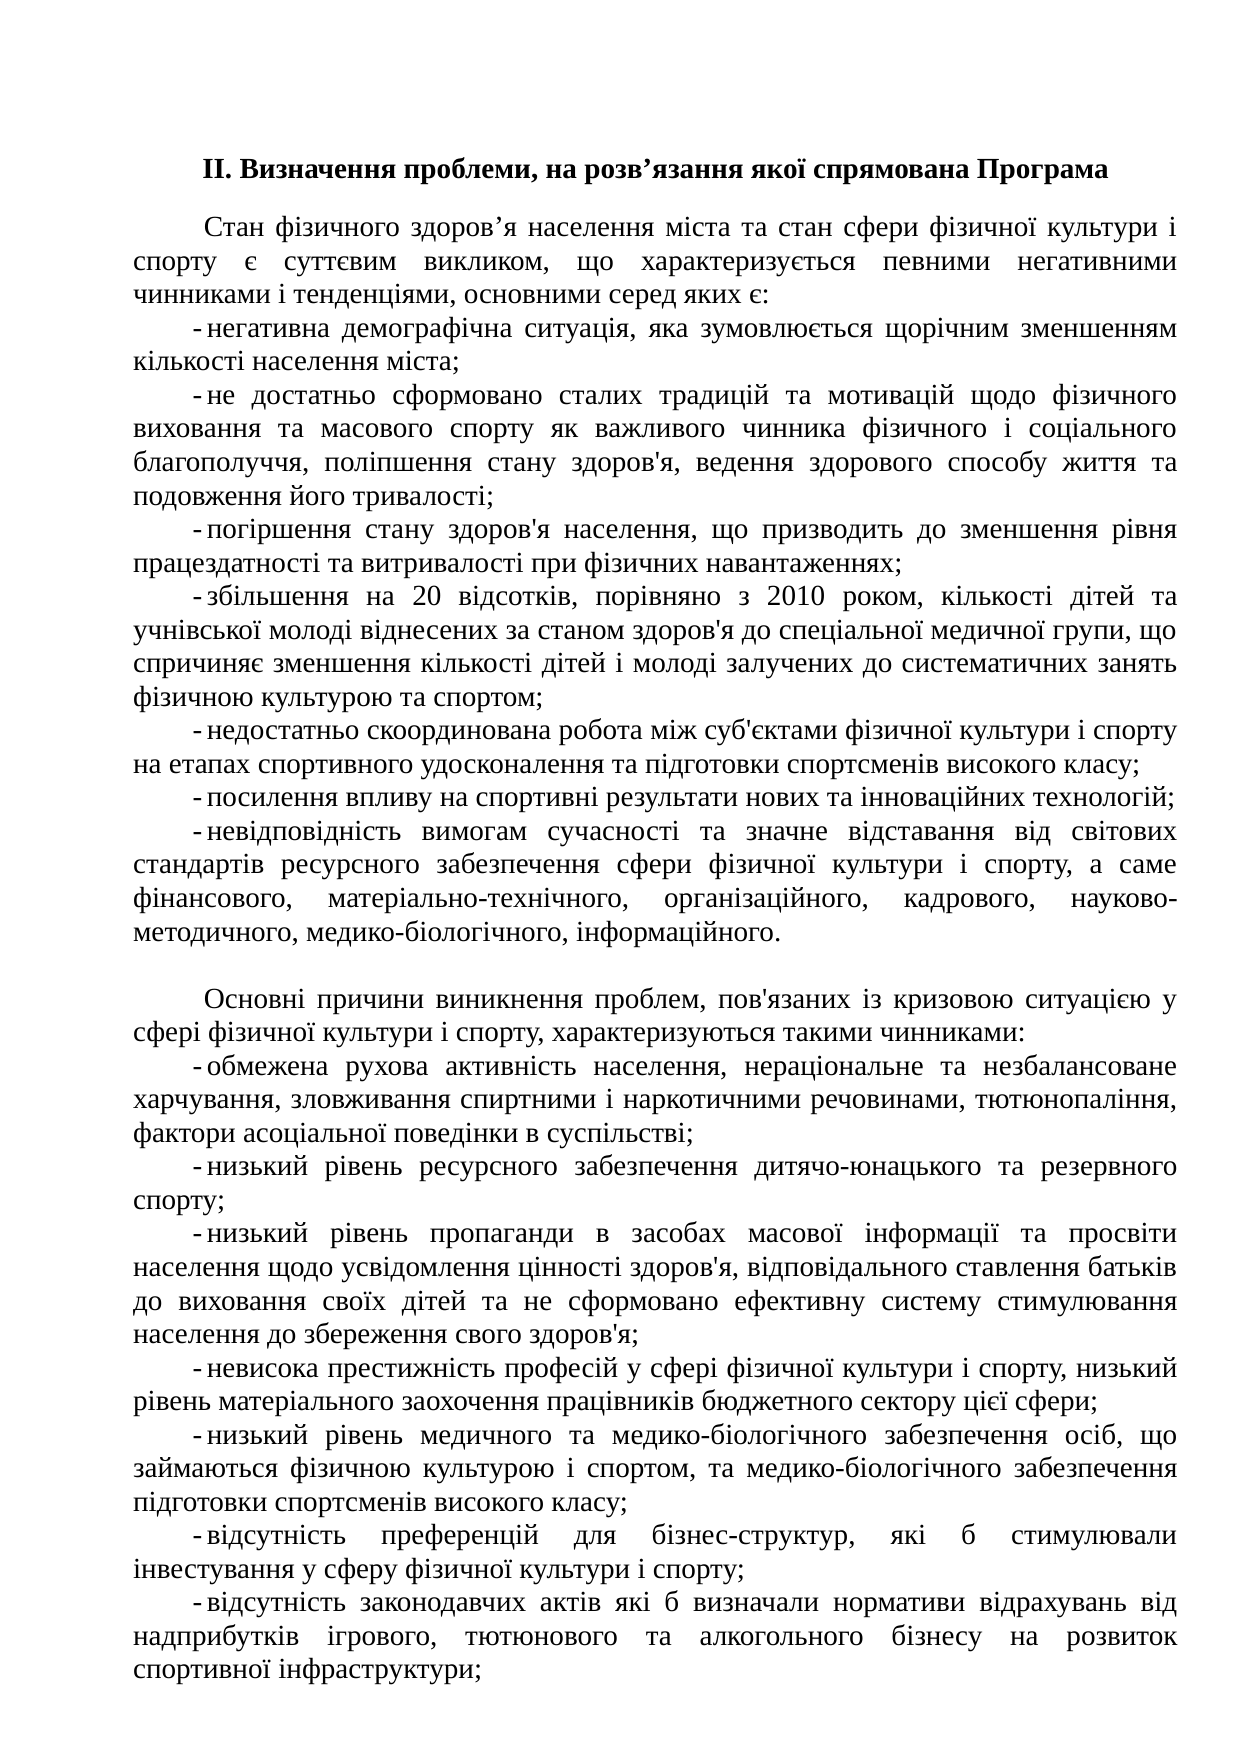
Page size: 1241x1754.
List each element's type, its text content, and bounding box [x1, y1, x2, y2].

list невідповідність вимогам сучасності та значне відставання від світових стандартів ресурсного забезпечення сфери фізичної культури і спорту, а саме фінансового, матеріально-технічного, організаційного, кадрового, науково-методичного, медико-біологічного, інформаційного. [133, 813, 1178, 947]
text Стан фізичного здоров’я населення міста та стан сфери фізичної культури і спорту є суттєвим викликом, що характеризується певними негативними чинниками і тенденціями, основними серед яких є: [133, 209, 1178, 310]
list низький рівень медичного та медико-біологічного забезпечення осіб, що займаються фізичною культурою і спортом, та медико-біологічного забезпечення підготовки спортсменів високого класу; [133, 1417, 1178, 1517]
list недостатньо скоординована робота між суб'єктами фізичної культури і спорту на етапах спортивного удосконалення та підготовки спортсменів високого класу; [133, 712, 1178, 779]
text Основні причини виникнення проблем, пов'язаних із кризовою ситуацією у сфері фізичної культури і спорту, характеризуються такими чинниками: [133, 981, 1178, 1048]
list низький рівень ресурсного забезпечення дитячо-юнацького та резервного спорту; [133, 1148, 1178, 1216]
list негативна демографічна ситуація, яка зумовлюється щорічним зменшенням кількості населення міста; [133, 310, 1178, 377]
list відсутність законодавчих актів які б визначали нормативи відрахувань від надприбутків ігрового, тютюнового та алкогольного бізнесу на розвиток спортивної інфраструктури; [133, 1584, 1178, 1685]
list низький рівень пропаганди в засобах масової інформації та просвіти населення щодо усвідомлення цінності здоров'я, відповідального ставлення батьків до виховання своїх дітей та не сформовано ефективну систему стимулювання населення до збереження свого здоров'я; [133, 1216, 1178, 1350]
list погіршення стану здоров'я населення, що призводить до зменшення рівня працездатності та витривалості при фізичних навантаженнях; [133, 511, 1178, 578]
list відсутність преференцій для бізнес-структур, які б стимулювали інвестування у сферу фізичної культури і спорту; [133, 1517, 1178, 1584]
list не достатньо сформовано сталих традицій та мотивацій щодо фізичного виховання та масового спорту як важливого чинника фізичного і соціального благополуччя, поліпшення стану здоров'я, ведення здорового способу життя та подовження його тривалості; [133, 377, 1178, 511]
list невисока престижність професій у сфері фізичної культури і спорту, низький рівень матеріального заохочення працівників бюджетного сектору цієї сфери; [133, 1350, 1178, 1417]
list обмежена рухова активність населення, нераціональне та незбалансоване харчування, зловживання спиртними і наркотичними речовинами, тютюнопаління, фактори асоціальної поведінки в суспільстві; [133, 1048, 1178, 1148]
text ІІ. Визначення проблеми, на розв’язання якої спрямована Програма [133, 152, 1178, 185]
list посилення впливу на спортивні результати нових та інноваційних технологій; [133, 779, 1178, 813]
list збільшення на 20 відсотків, порівняно з 2010 роком, кількості дітей та учнівської молоді віднесених за станом здоров'я до спеціальної медичної групи, що спричиняє зменшення кількості дітей і молоді залучених до систематичних занять фізичною культурою та спортом; [133, 578, 1178, 712]
